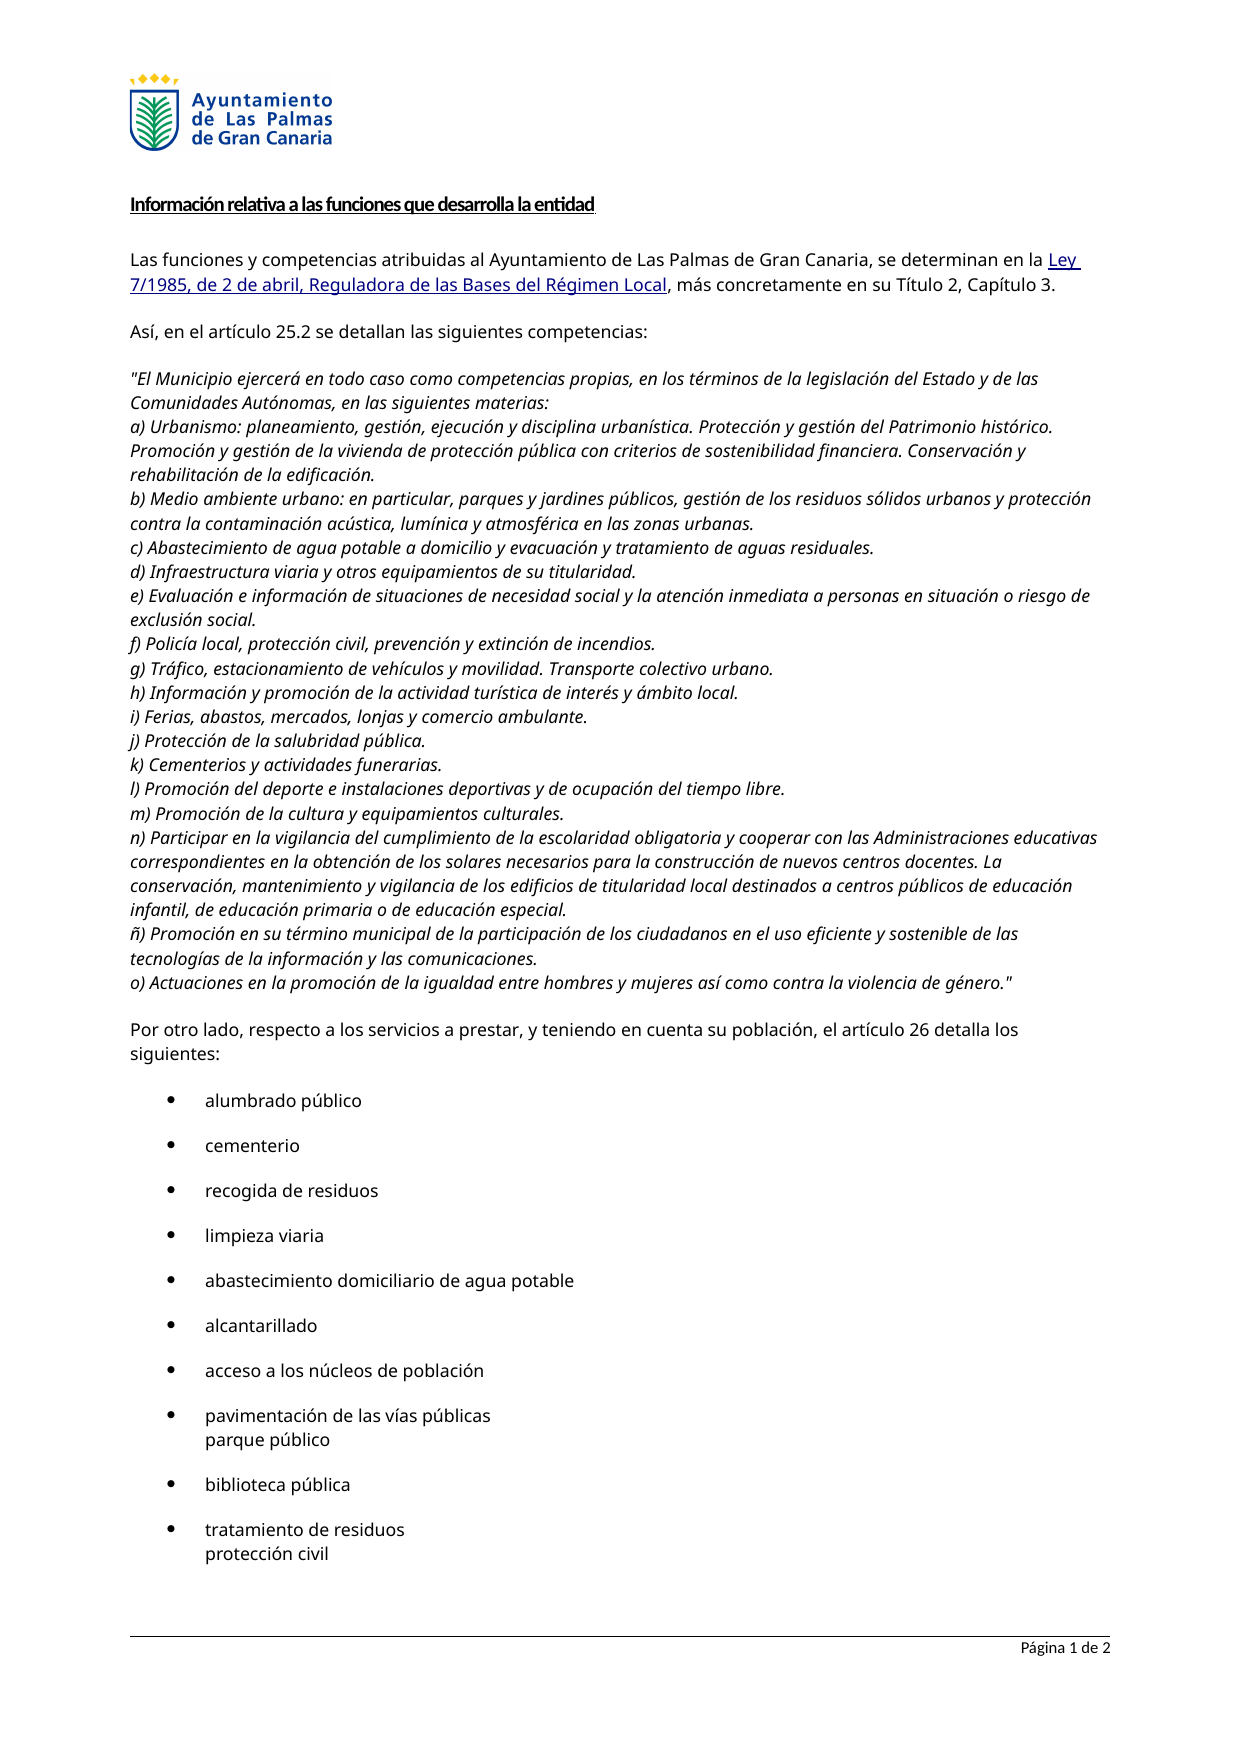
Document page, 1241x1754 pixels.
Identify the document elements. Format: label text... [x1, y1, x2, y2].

text "El Municipio ejercerá en todo caso como competencias propias, en los términos de la legislación del Estado y de las Comunidades Autónomas, en las siguientes materias: a) Urbanismo: planeamiento, gestión, ejecución y disciplina urbanística. Protección y gestión del Patrimonio histórico. Promoción y gestión de la vivienda de protección pública con criterios de sostenibilidad financiera. Conservación y rehabilitación de la edificación. b) Medio ambiente urbano: en particular, parques y jardines públicos, gestión de los residuos sólidos urbanos y protección contra la contaminación acústica, lumínica y atmosférica en las zonas urbanas. c) Abastecimiento de agua potable a domicilio y evacuación y tratamiento de aguas residuales. d) Infraestructura viaria y otros equipamientos de su titularidad. e) Evaluación e información de situaciones de necesidad social y la atención inmediata a personas en situación o riesgo de exclusión social. f) Policía local, protección civil, prevención y extinción de incendios. g) Tráfico, estacionamiento de vehículos y movilidad. Transporte colectivo urbano. h) Información y promoción de la actividad turística de interés y ámbito local. i) Ferias, abastos, mercados, lonjas y comercio ambulante. j) Protección de la salubridad pública. k) Cementerios y actividades funerarias. l) Promoción del deporte e instalaciones deportivas y de ocupación del tiempo libre. m) Promoción de la cultura y equipamientos culturales. n) Participar en la vigilancia del cumplimiento de la escolaridad obligatoria y cooperar con las Administraciones educativas correspondientes en la obtención de los solares necesarios para la construcción de nuevos centros docentes. La conservación, mantenimiento y vigilancia de los edificios de titularidad local destinados a centros públicos de educación infantil, de educación primaria o de educación especial. ñ) Promoción en su término municipal de la participación de los ciudadanos en el uso eficiente y sostenible de las tecnologías de la información y las comunicaciones. o) Actuaciones en la promoción de la igualdad entre hombres y mujeres así como contra la violencia de género." [130, 366, 1110, 994]
list pavimentación de las vías públicas parque público [167, 1403, 1110, 1452]
list alcantarillado [167, 1313, 1110, 1337]
text Así, en el artículo 25.2 se detallan las siguientes competencias: [130, 319, 1110, 343]
list limpieza viaria [167, 1223, 1110, 1247]
list abastecimiento domiciliario de agua potable [167, 1268, 1110, 1292]
list tratamiento de residuos protección civil [167, 1517, 1110, 1566]
list recogida de residuos [167, 1178, 1110, 1202]
list cementerio [167, 1133, 1110, 1157]
list alumbrado público [167, 1088, 1110, 1112]
list acceso a los núcleos de población [167, 1358, 1110, 1382]
text Por otro lado, respecto a los servicios a prestar, y teniendo en cuenta su población, el artículo 26 detalla los siguientes: [130, 1017, 1110, 1066]
text Información relativa a las funciones que desarrolla la entidad [130, 191, 1110, 217]
text Las funciones y competencias atribuidas al Ayuntamiento de Las Palmas de Gran Canaria, se determinan en la Ley 7/1985, de 2 de abril, Reguladora de las Bases del Régimen Local, más concretamente en su Título 2, Capítulo 3. [130, 248, 1110, 296]
list biblioteca pública [167, 1472, 1110, 1497]
